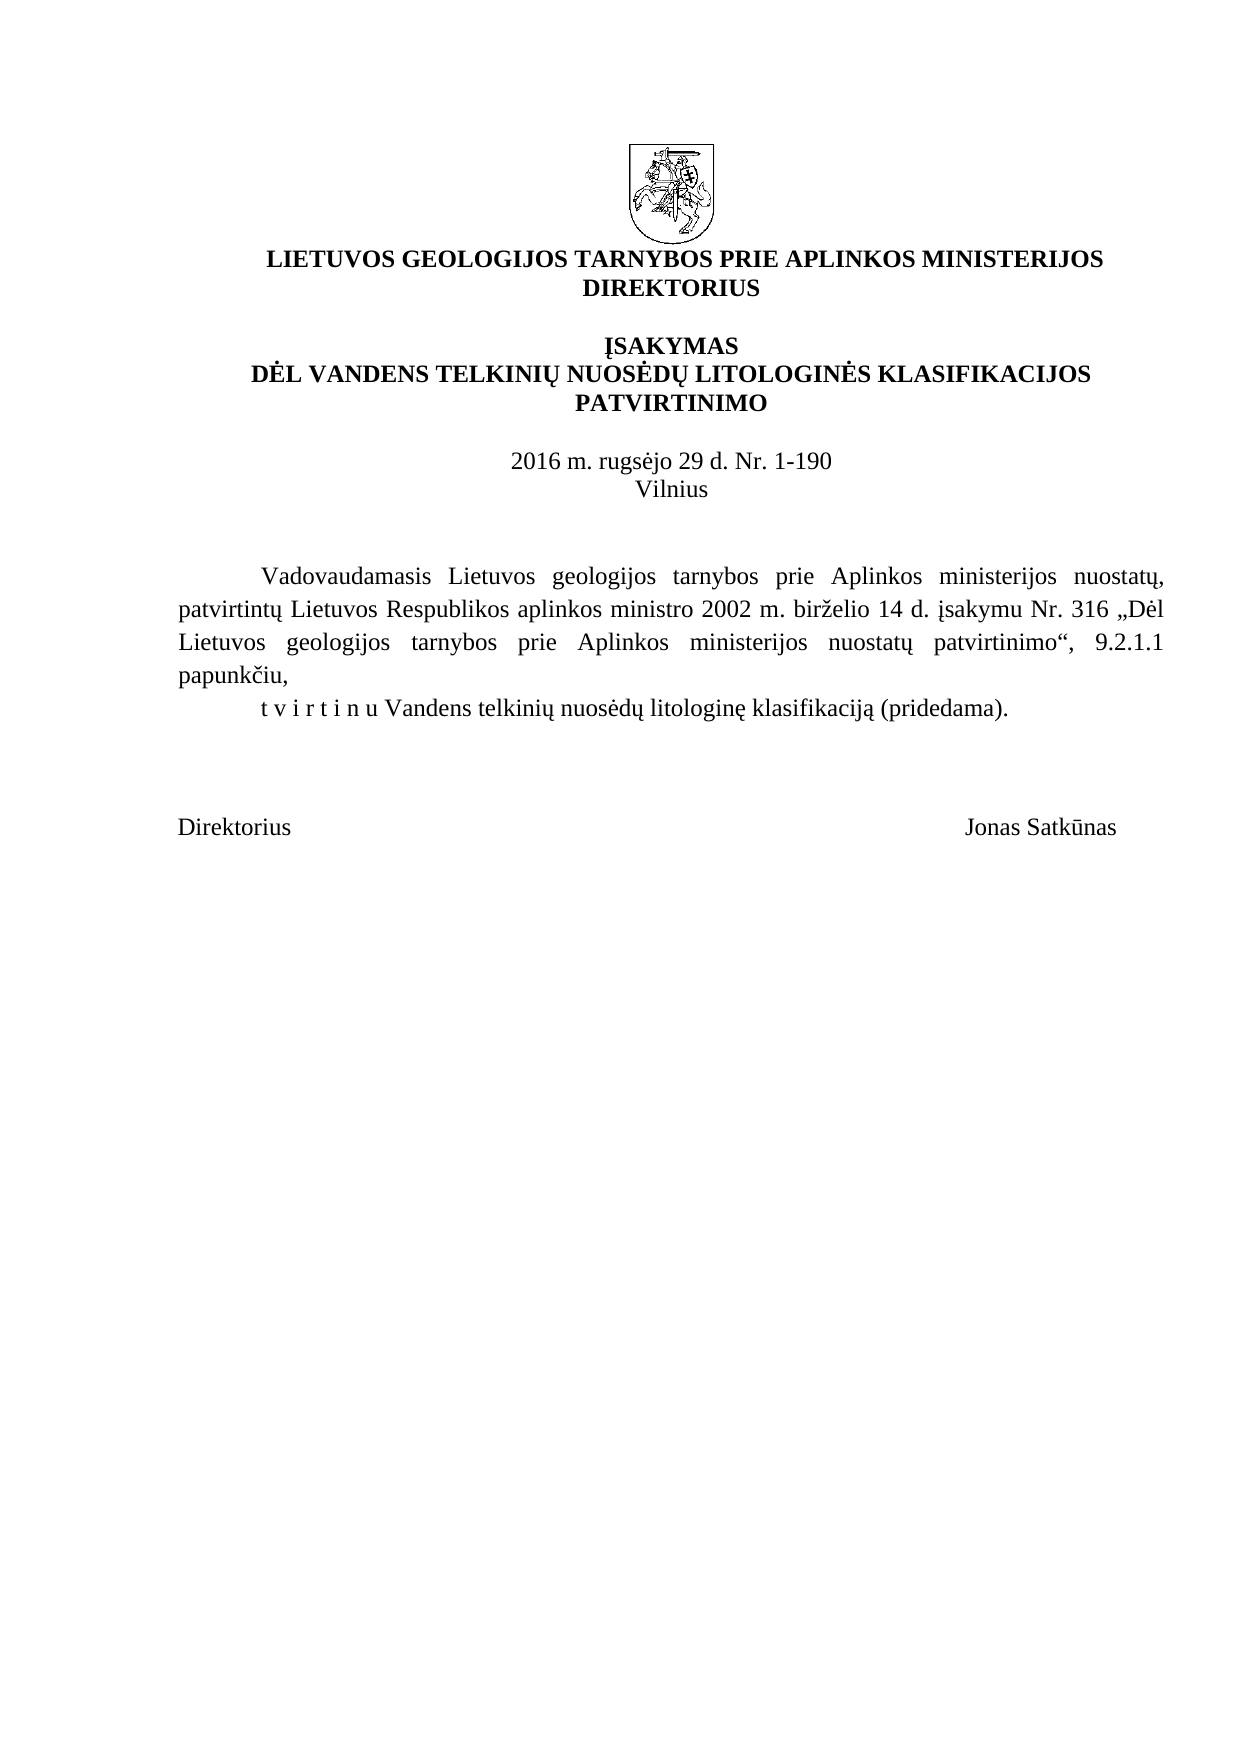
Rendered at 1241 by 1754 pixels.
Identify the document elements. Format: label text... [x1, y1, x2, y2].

text DIREKTORIUS [177, 273, 1165, 302]
text Vilnius [177, 474, 1165, 503]
text dėl vandens telkinių nuosėdų litologinės klasifikacijos PATVIRTINIMO [177, 359, 1165, 417]
text t v i r t i n u Vandens telkinių nuosėdų litologinę klasifikaciją (pridedama). [178, 693, 1165, 722]
text ĮSAKYMAS [177, 331, 1165, 359]
text LIETUVOS GEOLOGIJOS TARNYBOS PRIE APLINKOS MINISTERIJOS [266, 244, 1165, 273]
text Direktorius Jonas Satkūnas [177, 812, 1165, 841]
text 2016 m. rugsėjo 29 d. Nr. 1-190 [177, 446, 1165, 474]
text Vadovaudamasis Lietuvos geologijos tarnybos prie Aplinkos ministerijos nuostatų, patvirtintų Lietuvos Respublikos aplinkos ministro 2002 m. birželio 14 d. įsakymu Nr. 316 „Dėl Lietuvos geologijos tarnybos prie Aplinkos ministerijos nuostatų patvirtinimo“, 9.2.1.1 papunkčiu, [178, 561, 1165, 689]
